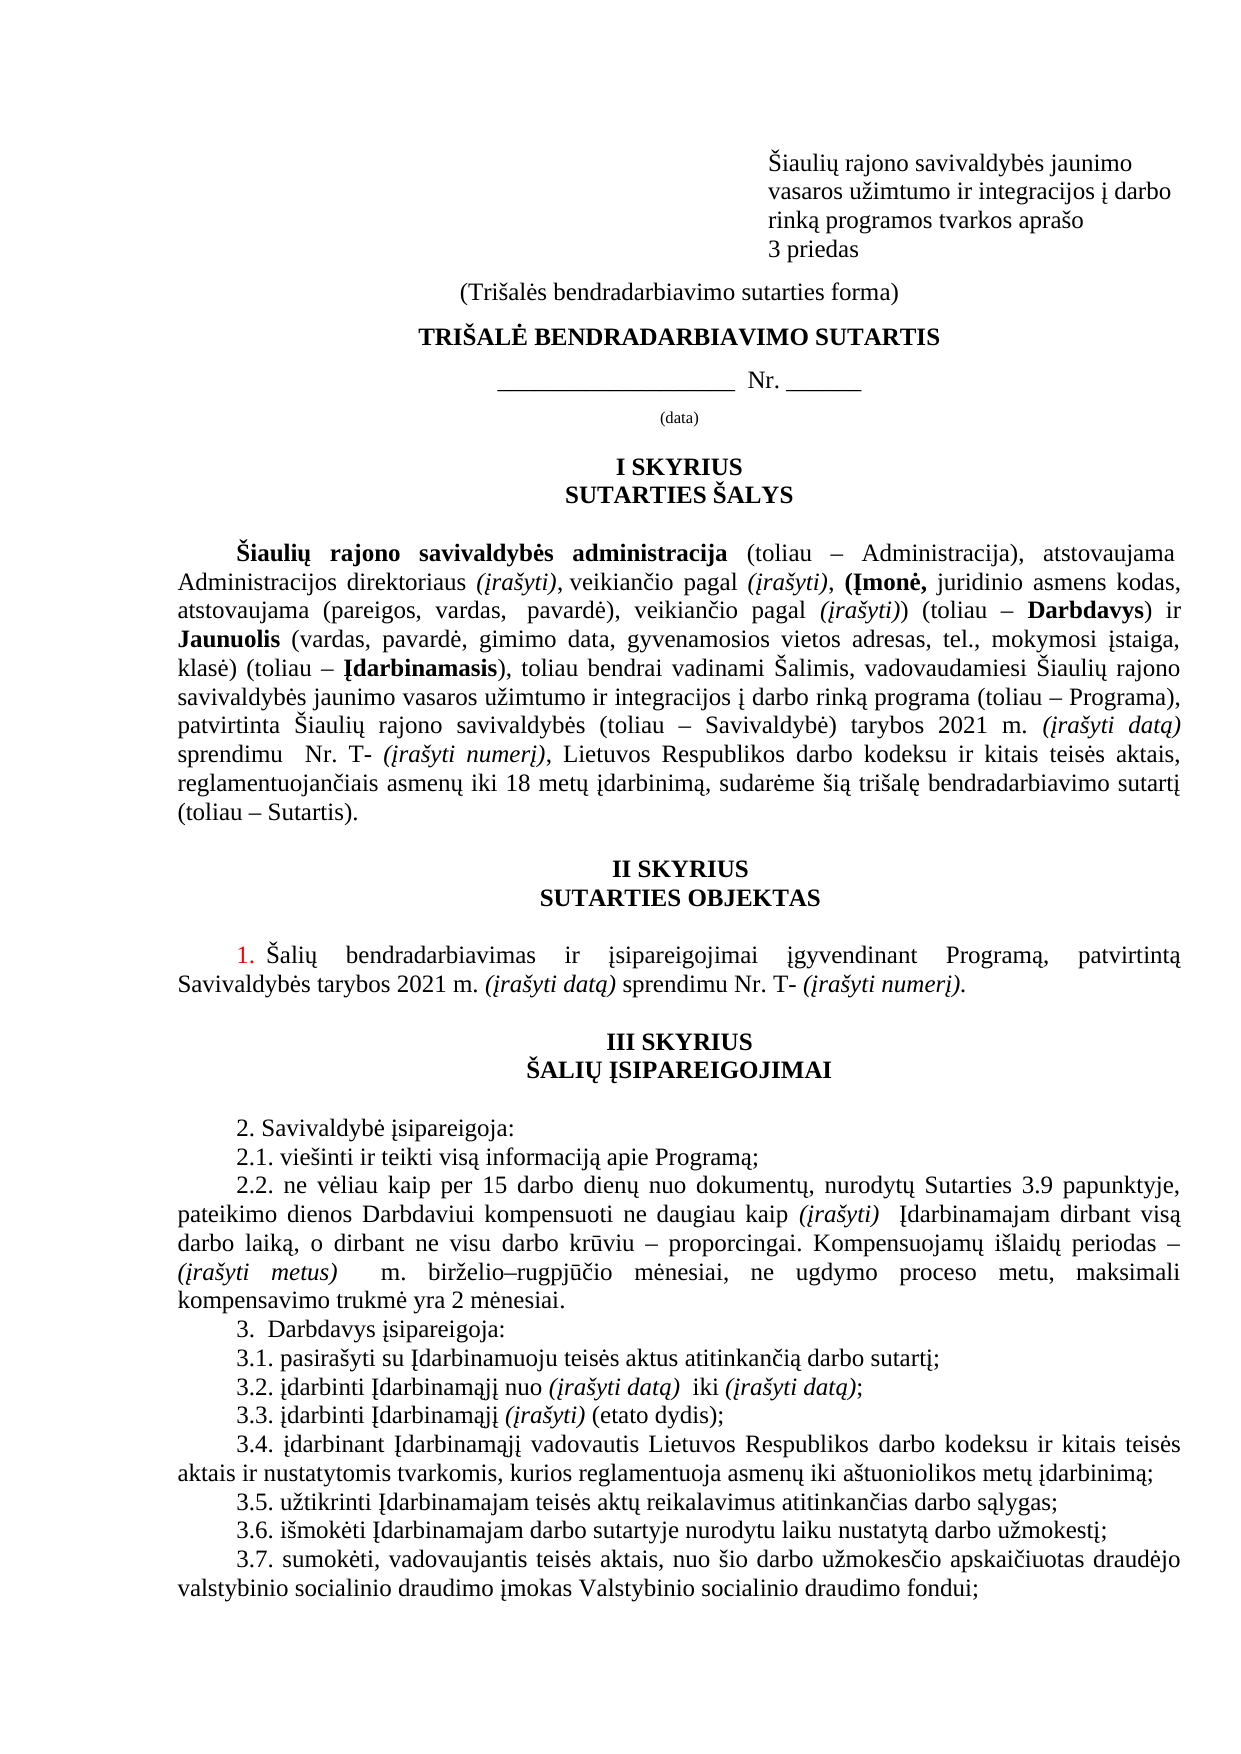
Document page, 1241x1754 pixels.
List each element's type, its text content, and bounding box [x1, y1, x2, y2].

text SUTARTIES ŠALYS [177, 480, 1181, 509]
text 2. Savivaldybė įsipareigoja: [177, 1113, 1181, 1142]
text 3.2. įdarbinti Įdarbinamąjį nuo (įrašyti datą) iki (įrašyti datą); [177, 1372, 1181, 1400]
text Šiaulių rajono savivaldybės administracija (toliau – Administracija), atstovaujama Administracijos direktoriaus (įrašyti), veikiančio pagal (įrašyti), (Įmonė, juridinio asmens kodas, atstovaujama (pareigos, vardas, pavardė), veikiančio pagal (įrašyti)) (toliau – Darbdavys) ir Jaunuolis (vardas, pavardė, gimimo data, gyvenamosios vietos adresas, tel., mokymosi įstaiga, klasė) (toliau – Įdarbinamasis), toliau bendrai vadinami Šalimis, vadovaudamiesi Šiaulių rajono savivaldybės jaunimo vasaros užimtumo ir integracijos į darbo rinką programa (toliau – Programa), patvirtinta Šiaulių rajono savivaldybės (toliau – Savivaldybė) tarybos 2021 m. (įrašyti datą) sprendimu Nr. T- (įrašyti numerį), Lietuvos Respublikos darbo kodeksu ir kitais teisės aktais, reglamentuojančiais asmenų iki 18 metų įdarbinimą, sudarėme šią trišalę bendradarbiavimo sutartį (toliau – Sutartis). [177, 538, 1181, 825]
text Šiaulių rajono savivaldybės jaunimo vasaros užimtumo ir integracijos į darbo rinką programos tvarkos aprašo [768, 148, 1181, 234]
text 3. Darbdavys įsipareigoja: [177, 1314, 1181, 1343]
text (Trišalės bendradarbiavimo sutarties forma) [177, 277, 1181, 306]
text 2.2. ne vėliau kaip per 15 darbo dienų nuo dokumentų, nurodytų Sutarties 3.9 papunktyje, pateikimo dienos Darbdaviui kompensuoti ne daugiau kaip (įrašyti) Įdarbinamajam dirbant visą darbo laiką, o dirbant ne visu darbo krūviu – proporcingai. Kompensuojamų išlaidų periodas – (įrašyti metus) m. birželio–rugpjūčio mėnesiai, ne ugdymo proceso metu, maksimali kompensavimo trukmė yra 2 mėnesiai. [177, 1170, 1181, 1314]
text (data) [177, 408, 1181, 437]
text SUTARTIES OBJEKTAS [177, 883, 1181, 912]
text 3.1. pasirašyti su Įdarbinamuoju teisės aktus atitinkančią darbo sutartį; [177, 1343, 1181, 1372]
text 3.5. užtikrinti Įdarbinamajam teisės aktų reikalavimus atitinkančias darbo sąlygas; [177, 1487, 1181, 1515]
text 3.3. įdarbinti Įdarbinamąjį (įrašyti) (etato dydis); [177, 1400, 1181, 1429]
text 2.1. viešinti ir teikti visą informaciją apie Programą; [177, 1142, 1181, 1170]
text TRIŠALĖ BENDRADARBIAVIMO SUTARTIS [177, 322, 1181, 351]
text 3.7. sumokėti, vadovaujantis teisės aktais, nuo šio darbo užmokesčio apskaičiuotas draudėjo valstybinio socialinio draudimo įmokas Valstybinio socialinio draudimo fondui; [177, 1544, 1181, 1602]
text 3.4. įdarbinant Įdarbinamąjį vadovautis Lietuvos Respublikos darbo kodeksu ir kitais teisės aktais ir nustatytomis tvarkomis, kurios reglamentuoja asmenų iki aštuoniolikos metų įdarbinimą; [177, 1429, 1181, 1487]
text III SKYRIUS [177, 1027, 1181, 1055]
text ___________________ Nr. ______ [177, 365, 1181, 394]
text 3.6. išmokėti Įdarbinamajam darbo sutartyje nurodytu laiku nustatytą darbo užmokestį; [177, 1515, 1181, 1544]
text ŠALIŲ ĮSIPAREIGOJIMAI [177, 1055, 1181, 1084]
text 3 priedas [768, 234, 1181, 263]
text II SKYRIUS [179, 854, 1181, 883]
text 1. Šalių bendradarbiavimas ir įsipareigojimai įgyvendinant Programą, patvirtintą Savivaldybės tarybos 2021 m. (įrašyti datą) sprendimu Nr. T- (įrašyti numerį). [177, 940, 1181, 998]
text I SKYRIUS [177, 452, 1181, 480]
